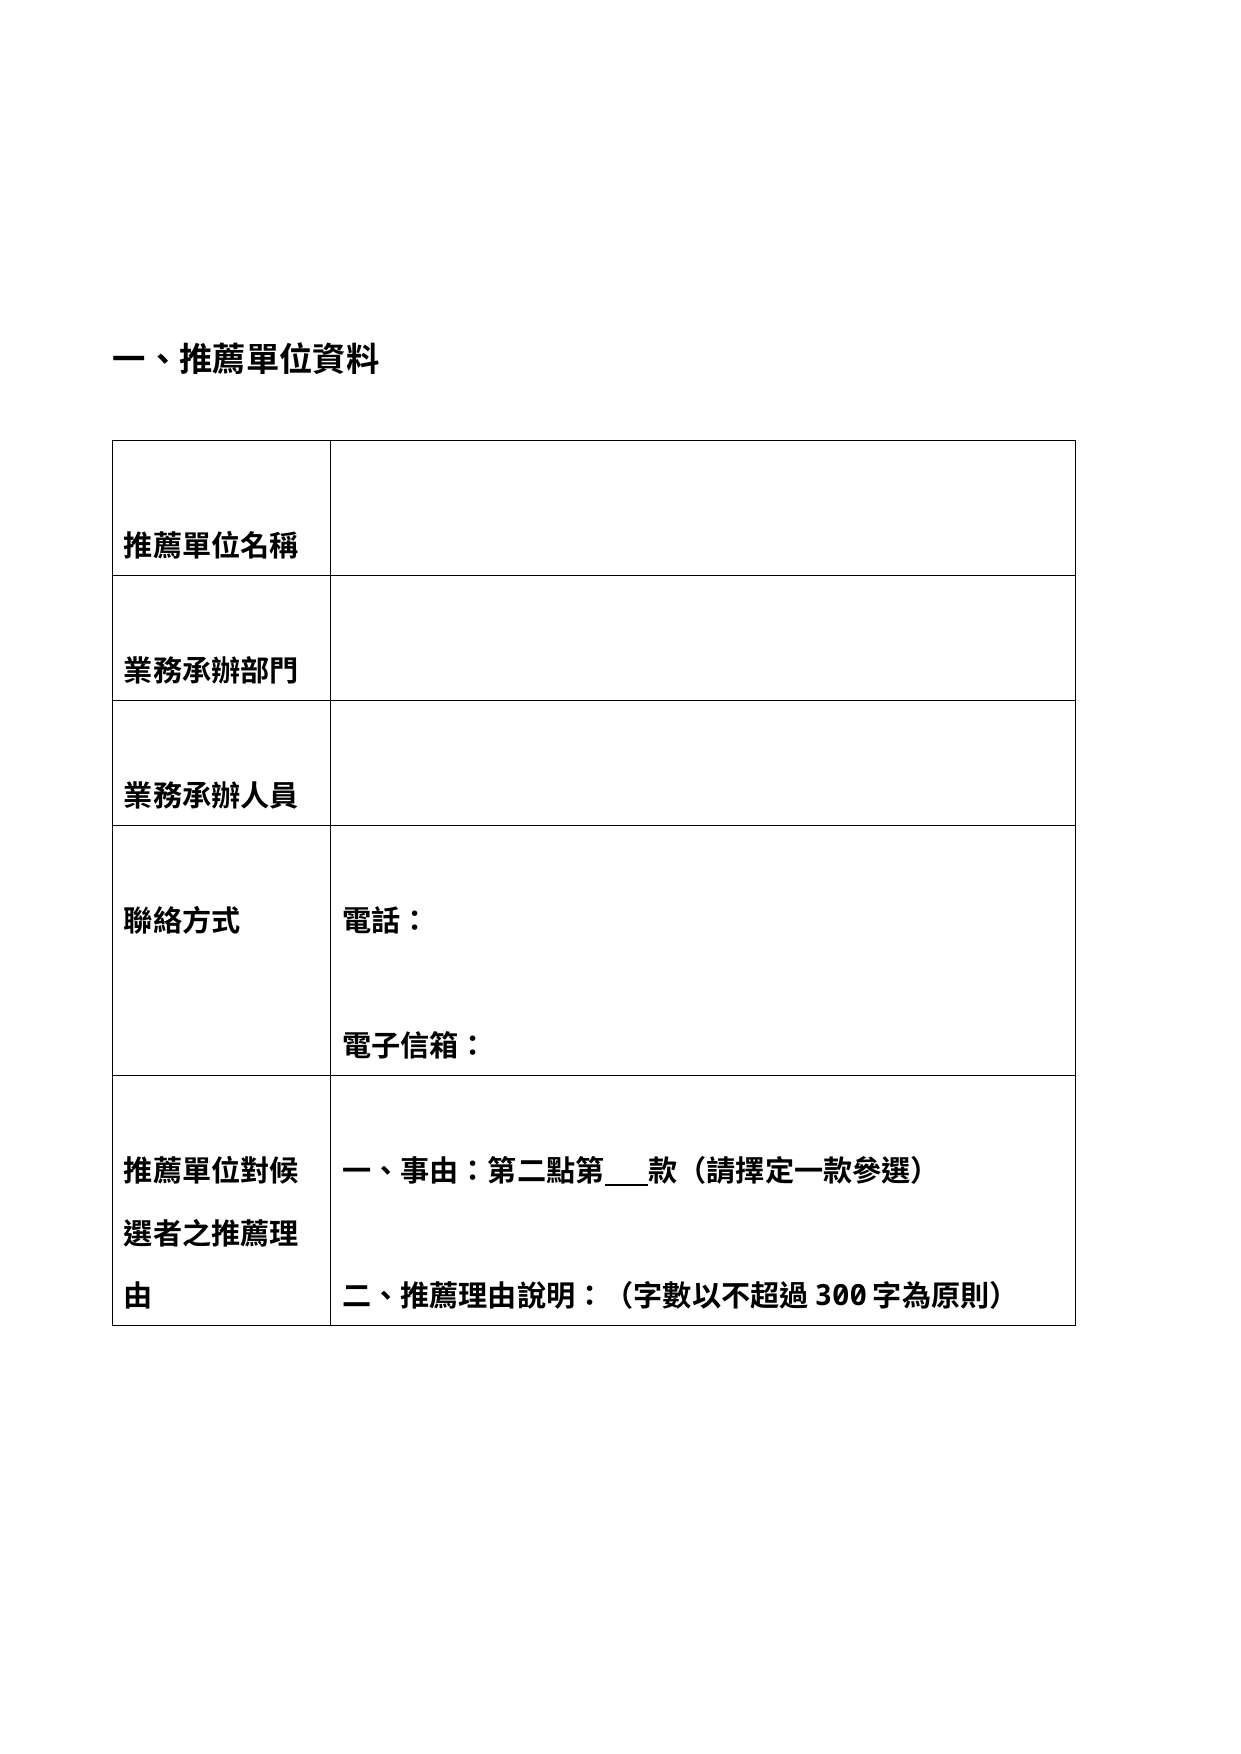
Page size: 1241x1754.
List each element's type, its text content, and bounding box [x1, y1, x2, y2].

table_cell 聯絡方式 [113, 826, 330, 1075]
table_cell [331, 576, 1075, 700]
table_cell 電話： 電子信箱： [331, 826, 1075, 1075]
table_header 推薦單位名稱 [113, 441, 330, 575]
table_cell 一、事由：第二點第 款（請擇定一款參選） 二、推薦理由說明：（字數以不超過300字為原則） [331, 1076, 1075, 1325]
table_cell 推薦單位對候選者之推薦理由 [113, 1076, 330, 1325]
table_cell [331, 701, 1075, 825]
table_cell 業務承辦部門 [113, 576, 330, 700]
table_cell 業務承辦人員 [113, 701, 330, 825]
table_header [331, 441, 1075, 575]
text 一、推薦單位資料 [112, 315, 1128, 377]
